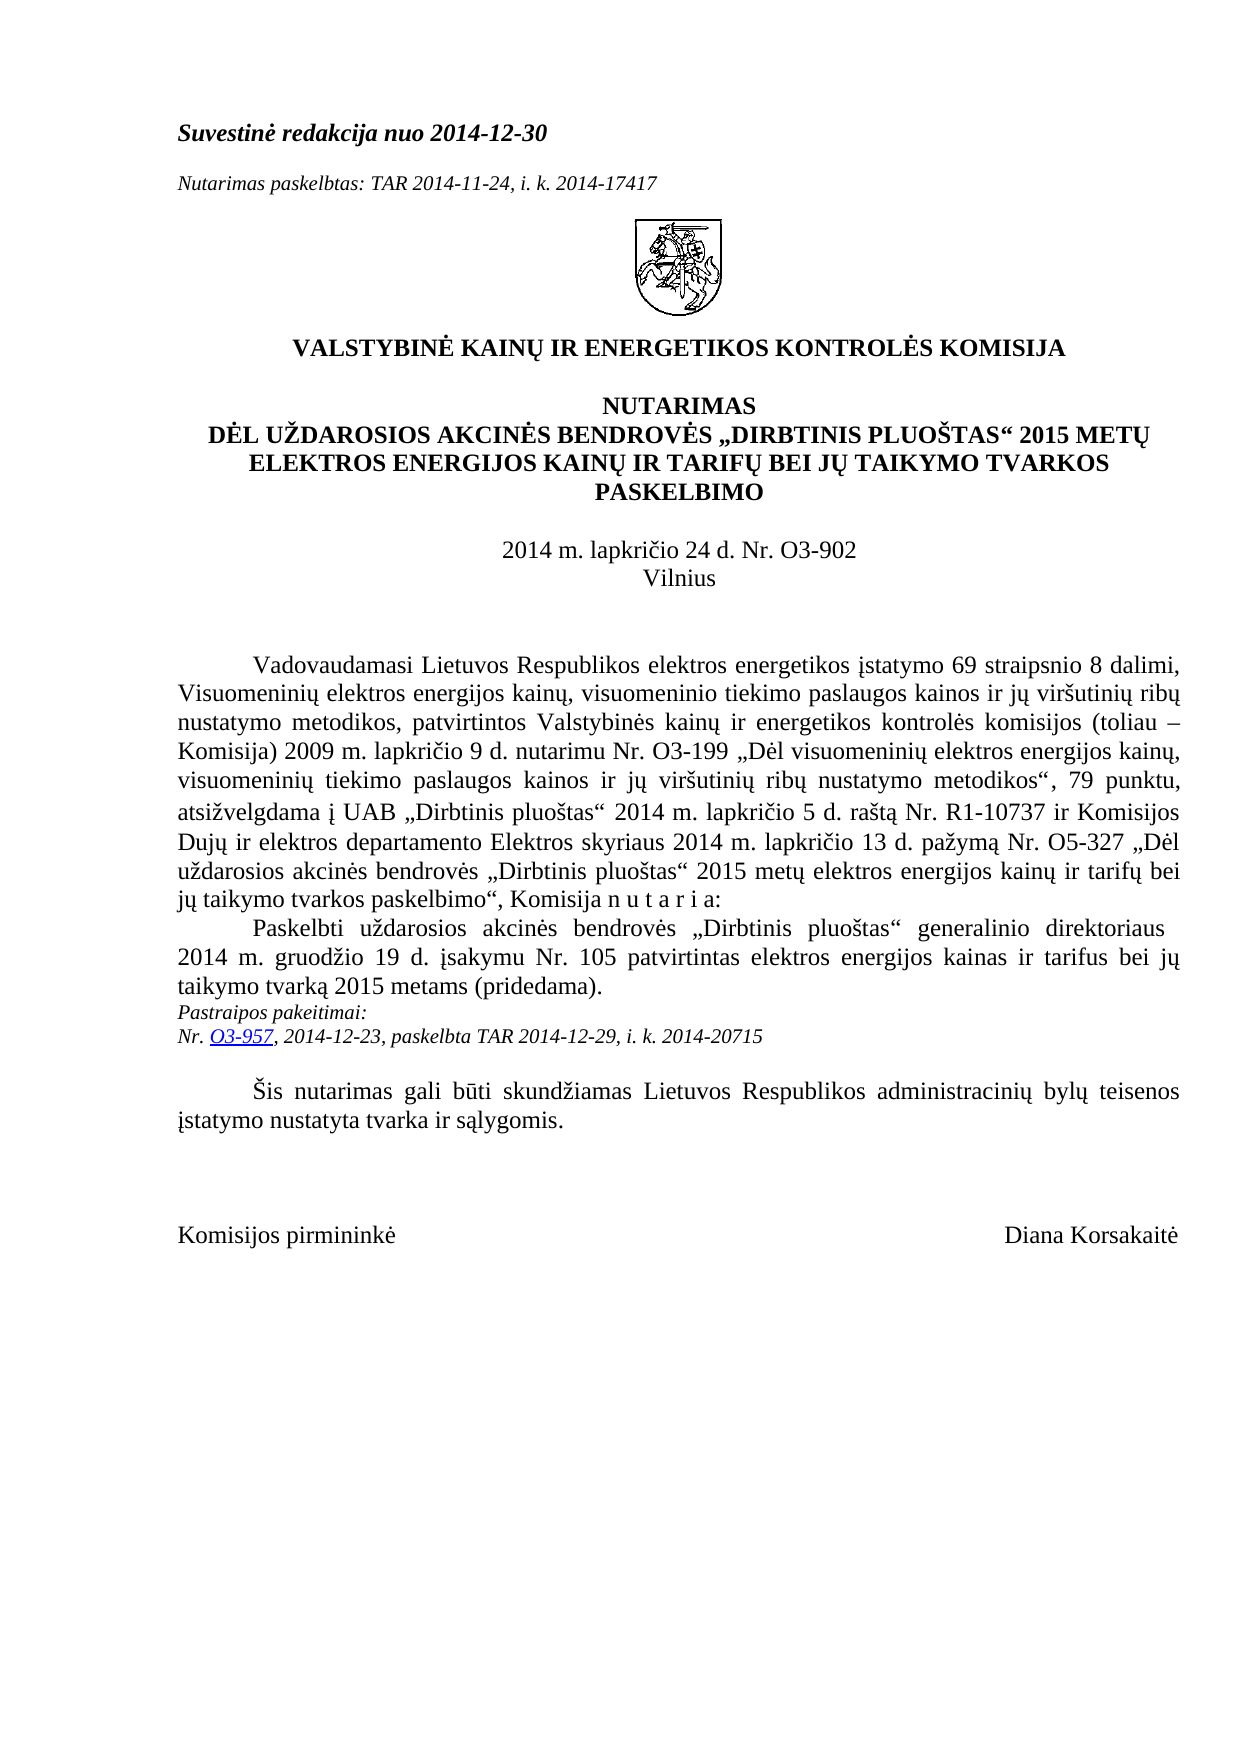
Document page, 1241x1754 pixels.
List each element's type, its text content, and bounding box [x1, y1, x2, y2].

text Pastraipos pakeitimai: [177, 999, 1181, 1024]
text Paskelbti uždarosios akcinės bendrovės „Dirbtinis pluoštas“ generalinio direktoriaus 2014 m. gruodžio 19 d. įsakymu Nr. 105 patvirtintas elektros energijos kainas ir tarifus bei jų taikymo tvarką 2015 metams (pridedama). [177, 913, 1181, 999]
text 2014 m. lapkričio 24 d. Nr. O3-902 [177, 535, 1181, 563]
text Komisijos pirmininkė Diana Korsakaitė [177, 1220, 1181, 1249]
text Šis nutarimas gali būti skundžiamas Lietuvos Respublikos administracinių bylų teisenos įstatymo nustatyta tvarka ir sąlygomis. [177, 1076, 1181, 1134]
text vALSTYBINĖ KAINŲ IR ENERGETIKOS KONTROLĖS KOMISIJA [177, 333, 1181, 362]
text Nr. O3-957, 2014-12-23, paskelbta TAR 2014-12-29, i. k. 2014-20715 [177, 1024, 1181, 1048]
text Vadovaudamasi Lietuvos Respublikos elektros energetikos įstatymo 69 straipsnio 8 dalimi, Visuomeninių elektros energijos kainų, visuomeninio tiekimo paslaugos kainos ir jų viršutinių ribų nustatymo metodikos, patvirtintos Valstybinės kainų ir energetikos kontrolės komisijos (toliau – Komisija) 2009 m. lapkričio 9 d. nutarimu Nr. O3-199 „Dėl visuomeninių elektros energijos kainų, visuomeninių tiekimo paslaugos kainos ir jų viršutinių ribų nustatymo metodikos“, 79 punktu, atsižvelgdama į UAB „Dirbtinis pluoštas“ 2014 m. lapkričio 5 d. raštą Nr. R1-10737 ir Komisijos Dujų ir elektros departamento Elektros skyriaus 2014 m. lapkričio 13 d. pažymą Nr. O5-327 „Dėl uždarosios akcinės bendrovės „Dirbtinis pluoštas“ 2015 metų elektros energijos kainų ir tarifų bei jų taikymo tvarkos paskelbimo“, Komisija n u t a r i a: [177, 650, 1181, 913]
text Suvestinė redakcija nuo 2014-12-30 [177, 118, 1181, 147]
text Vilnius [177, 563, 1181, 592]
text DĖL Uždarosios akcinės bendrovės „Dirbtinis pluoštas“ 2015 metų elektros energijos kainų ir tarifų bei jų taikymo tvarkos paskelbimo [177, 420, 1181, 506]
text NUTARIMAS [177, 391, 1181, 420]
text Nutarimas paskelbtas: TAR 2014-11-24, i. k. 2014-17417 [177, 171, 1181, 195]
